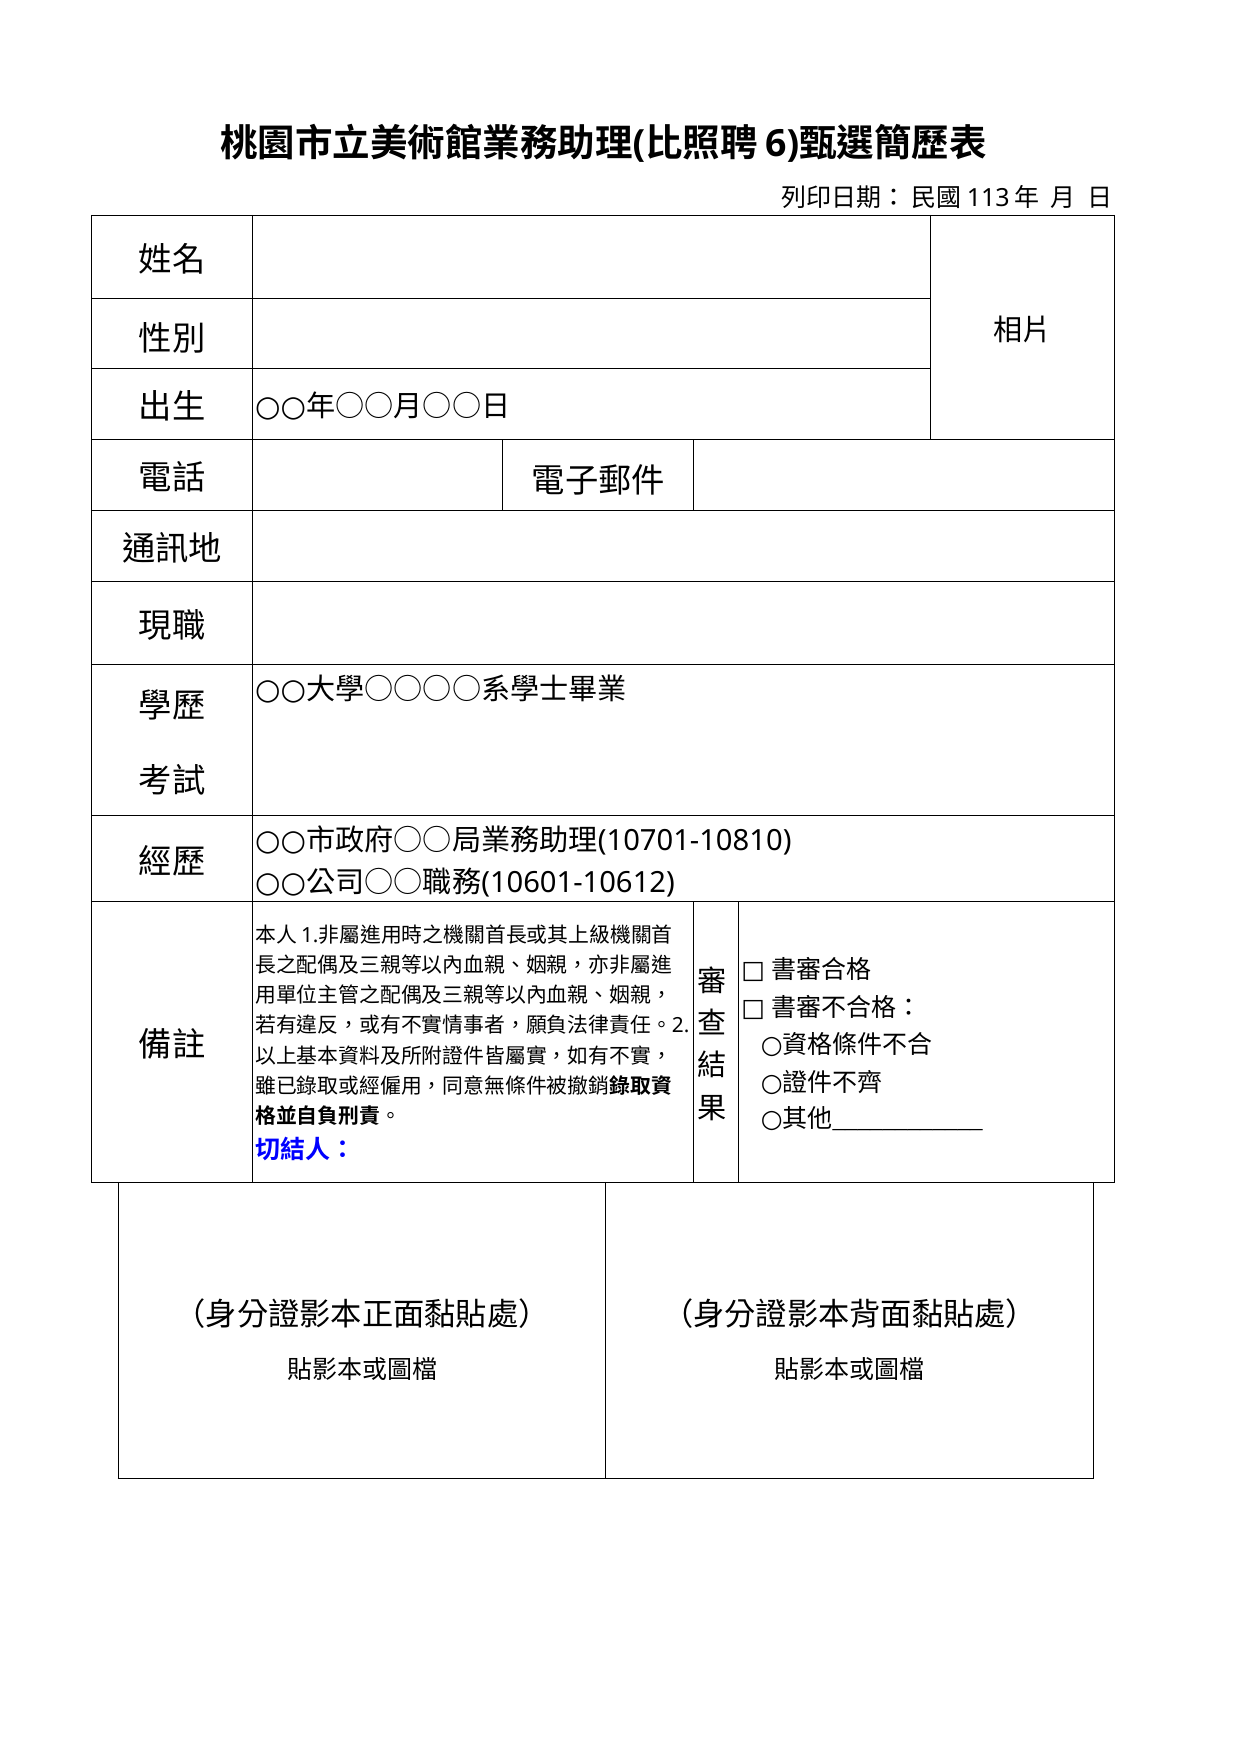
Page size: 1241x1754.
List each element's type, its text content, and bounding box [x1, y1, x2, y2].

table_cell 審 查 結 果 [694, 902, 738, 1182]
table_cell 出生 [92, 369, 252, 439]
table_cell [91, 1183, 118, 1478]
table_cell 性別 [92, 299, 252, 368]
table_cell 電話 [92, 440, 252, 510]
table_cell [253, 440, 502, 510]
table_cell 備註 [92, 902, 252, 1182]
table_cell 現職 [92, 582, 252, 664]
table_cell 電子郵件 [503, 440, 693, 510]
table_cell 本人1.非屬進用時之機關首長或其上級機關首長之配偶及三親等以內血親、姻親，亦非屬進用單位主管之配偶及三親等以內血親、姻親，若有違反，或有不實情事者，願負法律責任。2.以上基本資料及所附證件皆屬實，如有不實，雖已錄取或經僱用，同意無條件被撤銷錄取資格並自負刑責。 切結人： [253, 902, 693, 1182]
table_cell 姓名 [92, 216, 252, 297]
table_cell [253, 299, 930, 368]
table_cell （身分證影本背面黏貼處） 貼影本或圖檔 [606, 1183, 1093, 1478]
table_cell ○○年○○月○○日 [253, 369, 930, 439]
table_cell （身分證影本正面黏貼處） 貼影本或圖檔 [119, 1183, 605, 1478]
table_cell [253, 582, 1114, 664]
table_cell [1094, 1183, 1115, 1478]
table_cell 相片 [931, 216, 1114, 439]
table_cell 通訊地 [92, 511, 252, 581]
table_cell □ 書審合格 □ 書審不合格： ○資格條件不合 ○證件不齊 ○其他____________ [739, 902, 1114, 1182]
table_cell ○○市政府○○局業務助理(10701-10810) ○○公司○○職務(10601-10612) [253, 816, 1114, 901]
table_cell 學歷 考試 [92, 665, 252, 815]
table_header 桃園市立美術館業務助理(比照聘6)甄選簡歷表 [91, 102, 1115, 177]
table_cell ○○大學○○○○系學士畢業 [253, 665, 1114, 815]
table_cell [253, 511, 1114, 581]
table_cell [253, 216, 930, 297]
table_cell [694, 440, 1114, 510]
table_cell 經歷 [92, 816, 252, 901]
table_cell 列印日期： 民國113年 月 日 [91, 177, 1115, 215]
